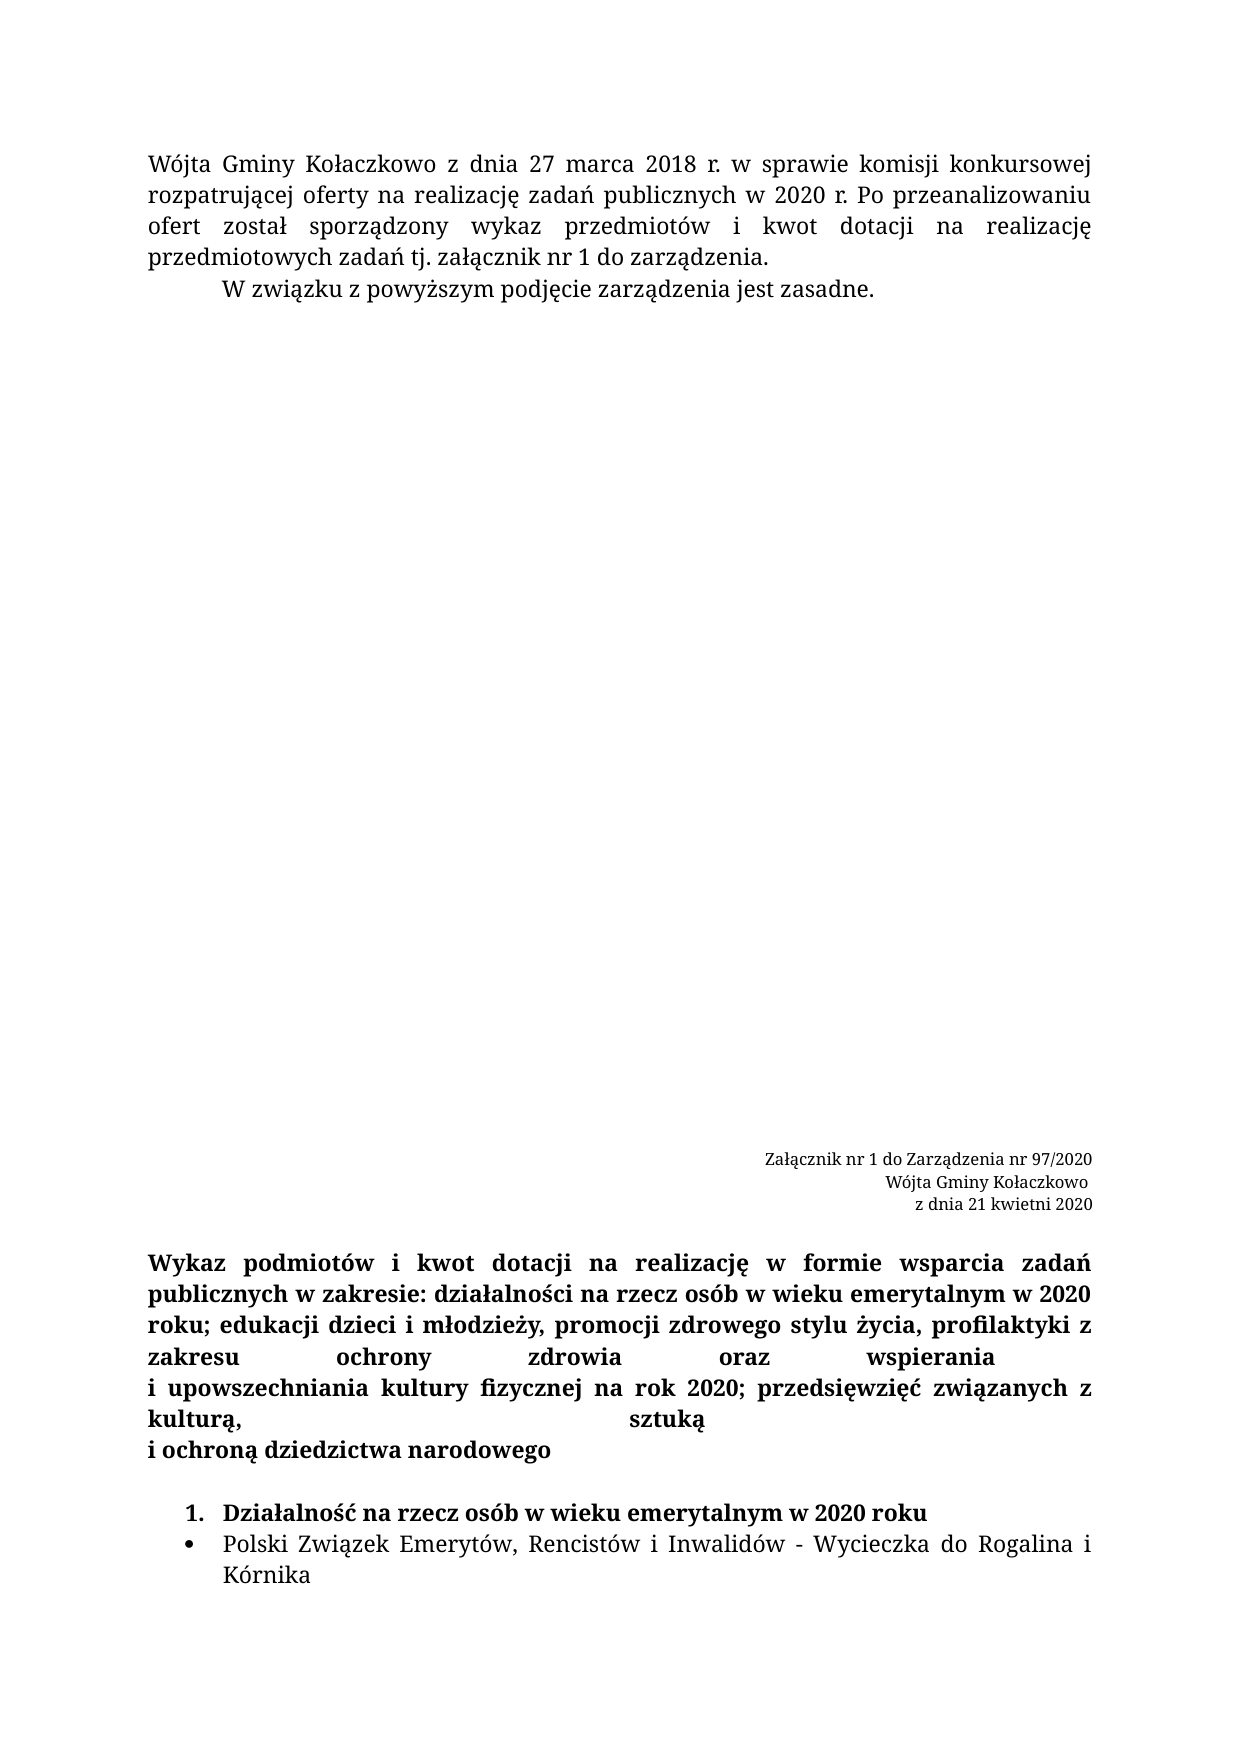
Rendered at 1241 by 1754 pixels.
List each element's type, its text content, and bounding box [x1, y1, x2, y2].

list Działalność na rzecz osób w wieku emerytalnym w 2020 roku [185, 1497, 1093, 1528]
text Wójta Gminy Kołaczkowo z dnia 27 marca 2018 r. w sprawie komisji konkursowej rozpatrującej oferty na realizację zadań publicznych w 2020 r. Po przeanalizowaniu ofert został sporządzony wykaz przedmiotów i kwot dotacji na realizację przedmiotowych zadań tj. załącznik nr 1 do zarządzenia. [148, 148, 1093, 273]
text Załącznik nr 1 do Zarządzenia nr 97/2020 [148, 1148, 1093, 1170]
text Wykaz podmiotów i kwot dotacji na realizację w formie wsparcia zadań publicznych w zakresie: działalności na rzecz osób w wieku emerytalnym w 2020 roku; edukacji dzieci i młodzieży, promocji zdrowego stylu życia, profilaktyki z zakresu ochrony zdrowia oraz wspierania i upowszechniania kultury fizycznej na rok 2020; przedsięwzięć związanych z kulturą, sztuką i ochroną dziedzictwa narodowego [148, 1247, 1093, 1466]
text Wójta Gminy Kołaczkowo [148, 1170, 1093, 1193]
text z dnia 21 kwietni 2020 [148, 1193, 1093, 1216]
text W związku z powyższym podjęcie zarządzenia jest zasadne. [148, 273, 1093, 304]
list Polski Związek Emerytów, Rencistów i Inwalidów - Wycieczka do Rogalina i Kórnika [185, 1528, 1093, 1591]
